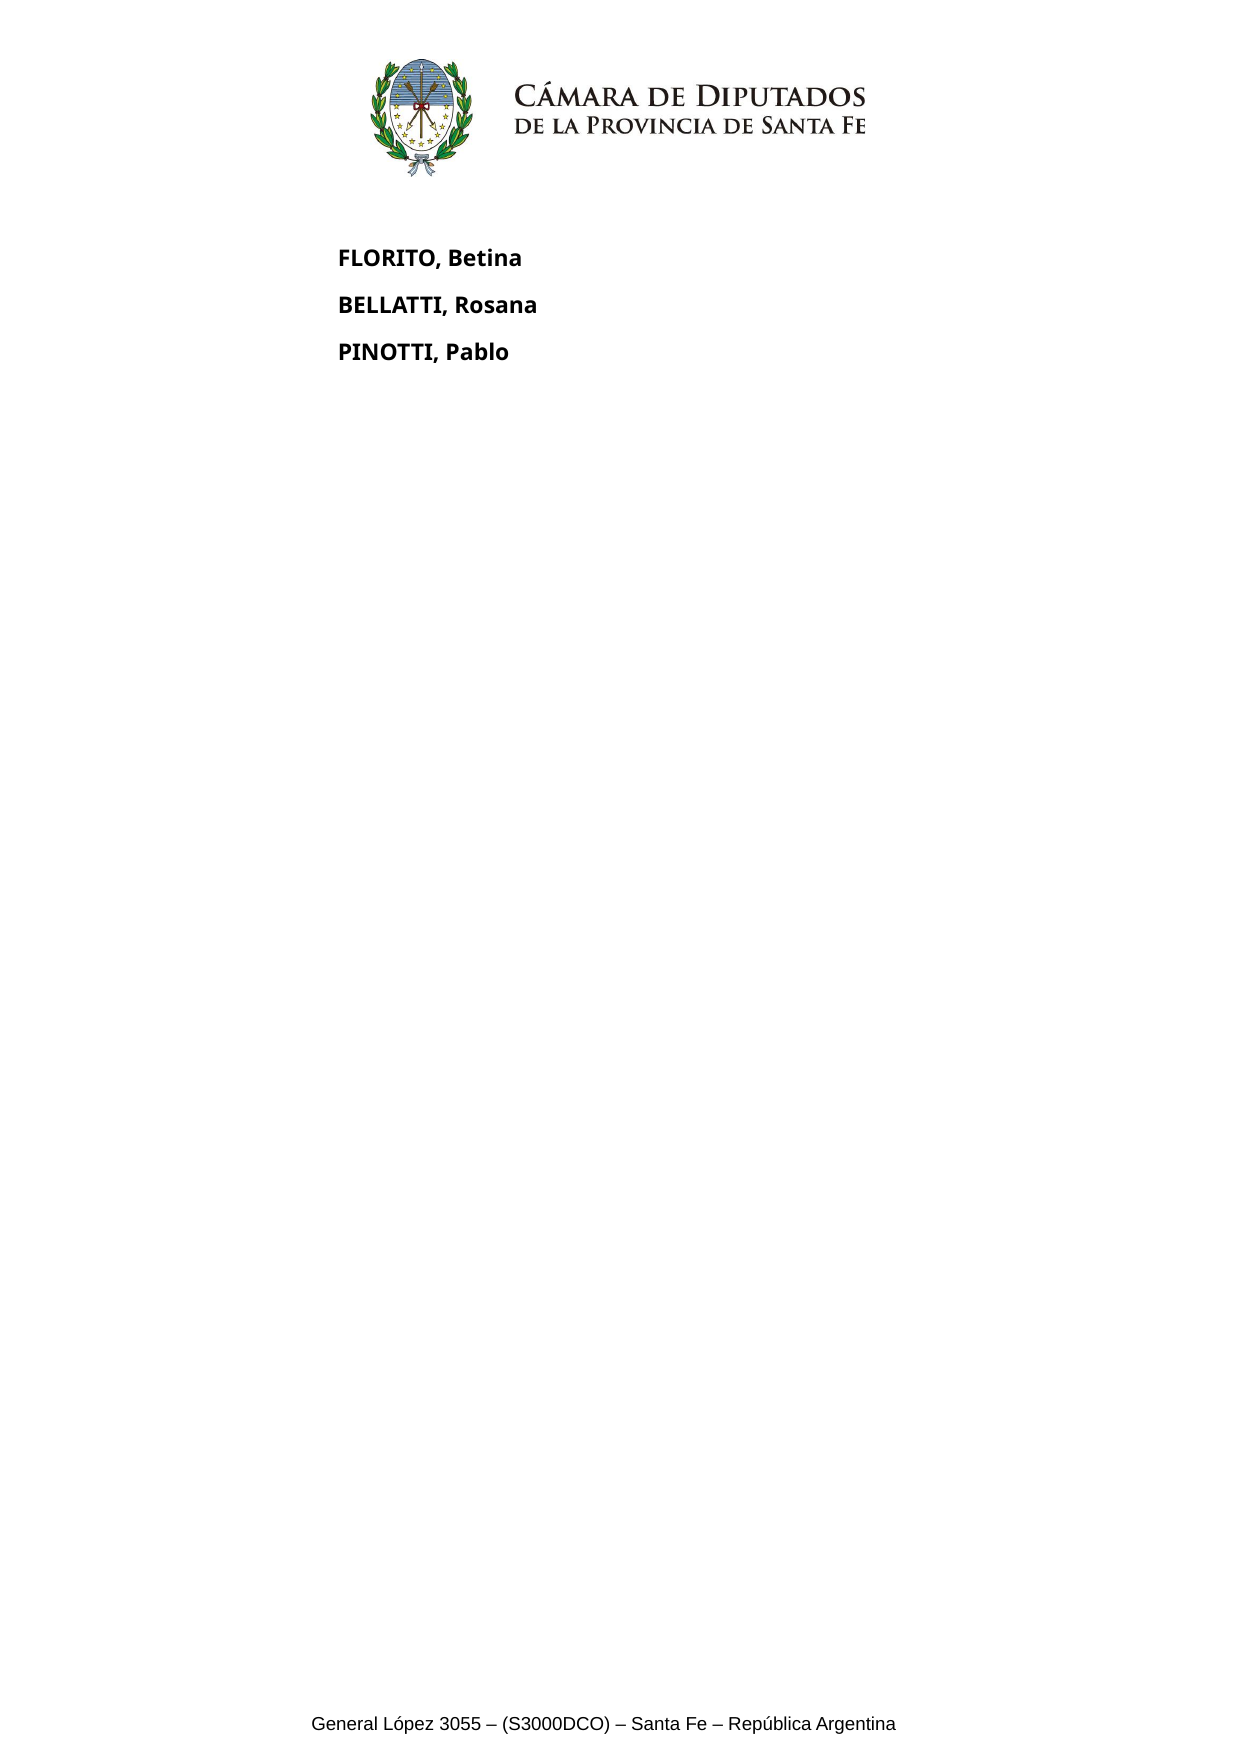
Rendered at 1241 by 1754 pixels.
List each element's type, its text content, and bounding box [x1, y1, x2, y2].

text PINOTTI, Pablo [207, 336, 1093, 367]
picture [370, 59, 866, 181]
text BELLATTI, Rosana [207, 289, 1093, 320]
text FLORITO, Betina [207, 242, 1093, 273]
